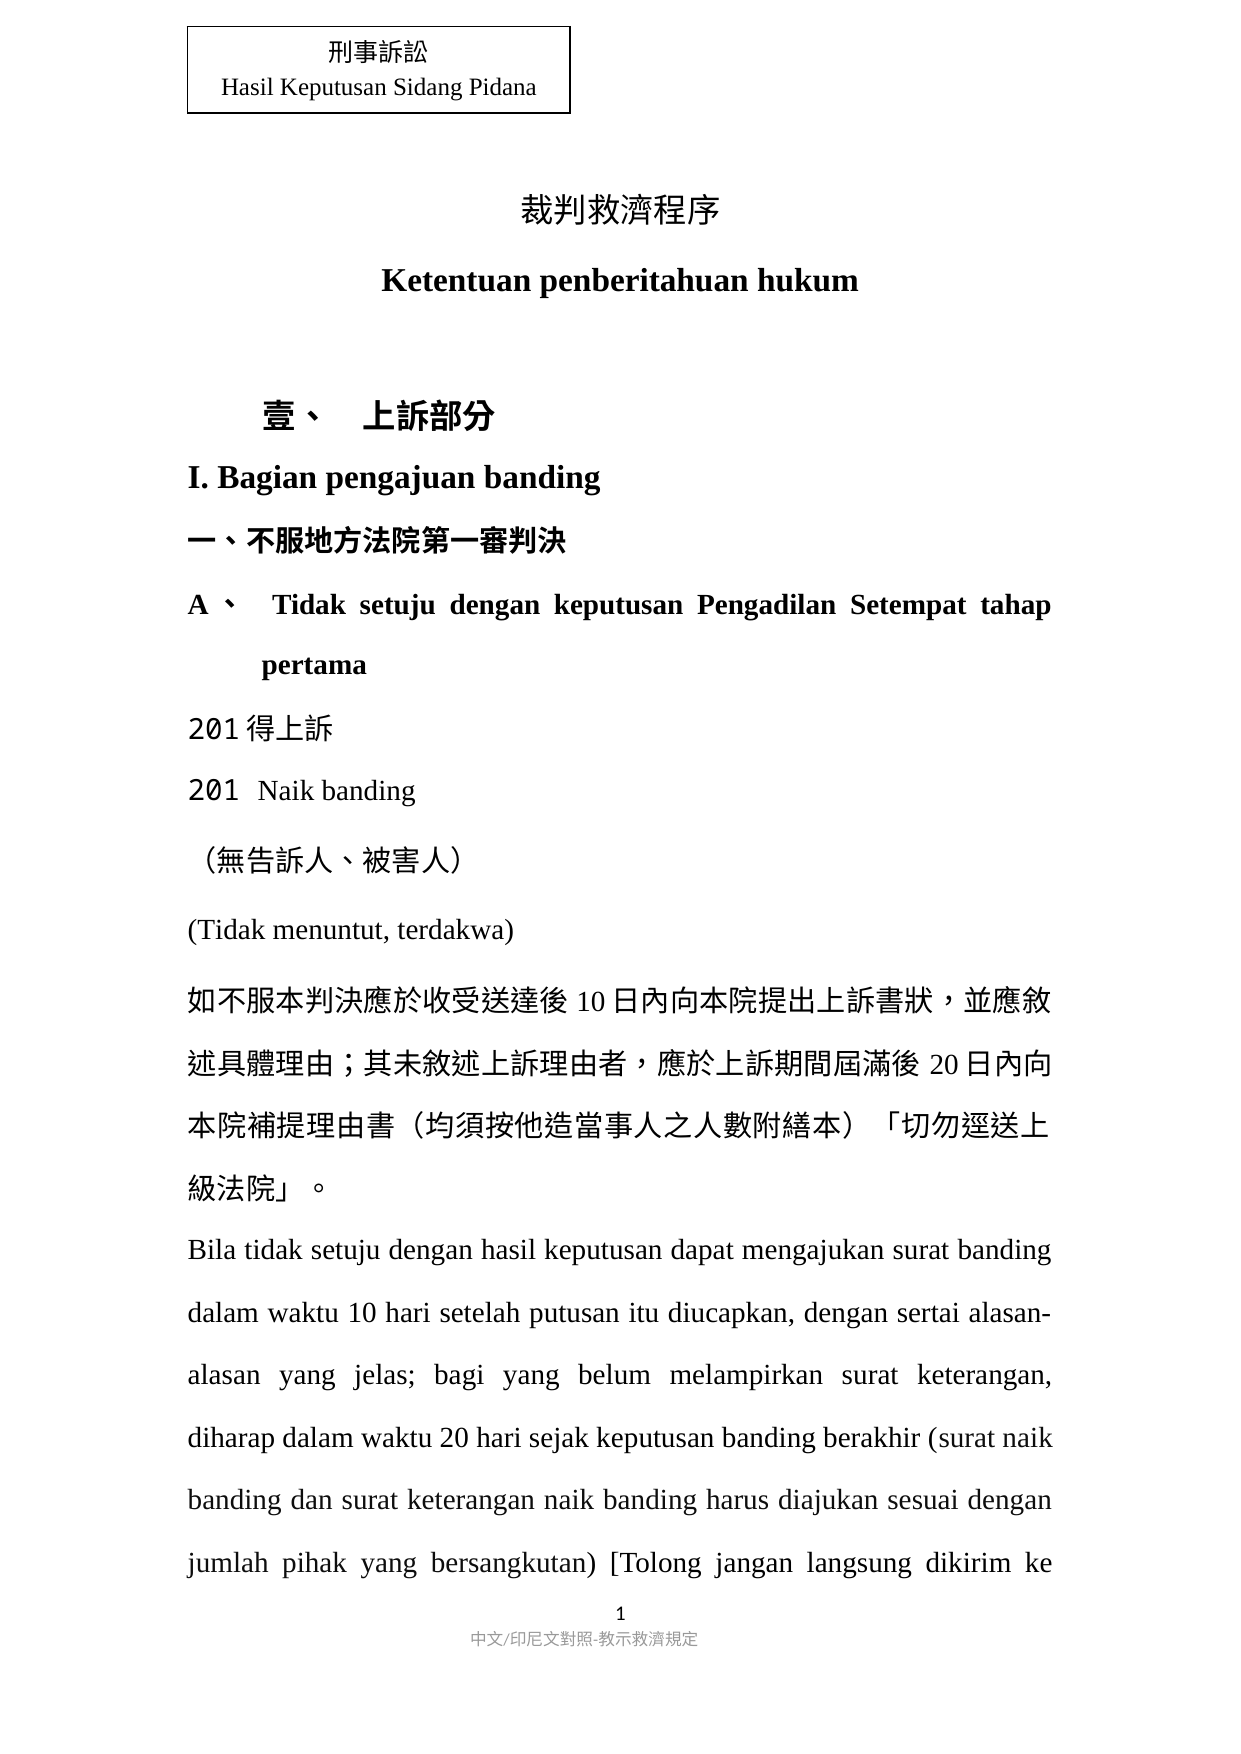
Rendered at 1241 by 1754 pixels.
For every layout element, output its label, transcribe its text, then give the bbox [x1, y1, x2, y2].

text Hasil Keputusan Sidang Pidana [203, 68, 554, 102]
text Ketentuan penberitahuan hukum [187, 238, 1053, 300]
text (Tidak menuntut, terdakwa) [187, 887, 1053, 950]
text I. Bagian pengajuan banding [187, 435, 1053, 497]
text 刑事訴訟 [203, 35, 554, 68]
text 裁判救濟程序 [187, 166, 1053, 228]
text 如不服本判決應於收受送達後10日內向本院提出上訴書狀，並應敘述具體理由；其未敘述上訴理由者，應於上訴期間屆滿後20日內向本院補提理由書（均須按他造當事人之人數附繕本）「切勿逕送上級法院」。 [187, 957, 1053, 1207]
text （無告訴人、被害人） [187, 817, 1053, 880]
text A、 Tidak setuju dengan keputusan Pengadilan Setempat tahap pertama [187, 560, 1053, 685]
list 上訴部分 [262, 372, 1053, 435]
text Bila tidak setuju dengan hasil keputusan dapat mengajukan surat banding dalam waktu 10 hari setelah putusan itu diucapkan, dengan sertai alasan-alasan yang jelas; bagi yang belum melampirkan surat keterangan, diharap dalam waktu 20 hari sejak keputusan banding berakhir (surat naik banding dan surat keterangan naik banding harus diajukan sesuai dengan jumlah pihak yang bersangkutan) [Tolong jangan langsung dikirim ke [187, 1207, 1053, 1582]
text 201 Naik banding [187, 747, 1053, 810]
text 201得上訴 [187, 685, 1053, 747]
text 一、不服地方法院第一審判決 [187, 497, 1053, 560]
